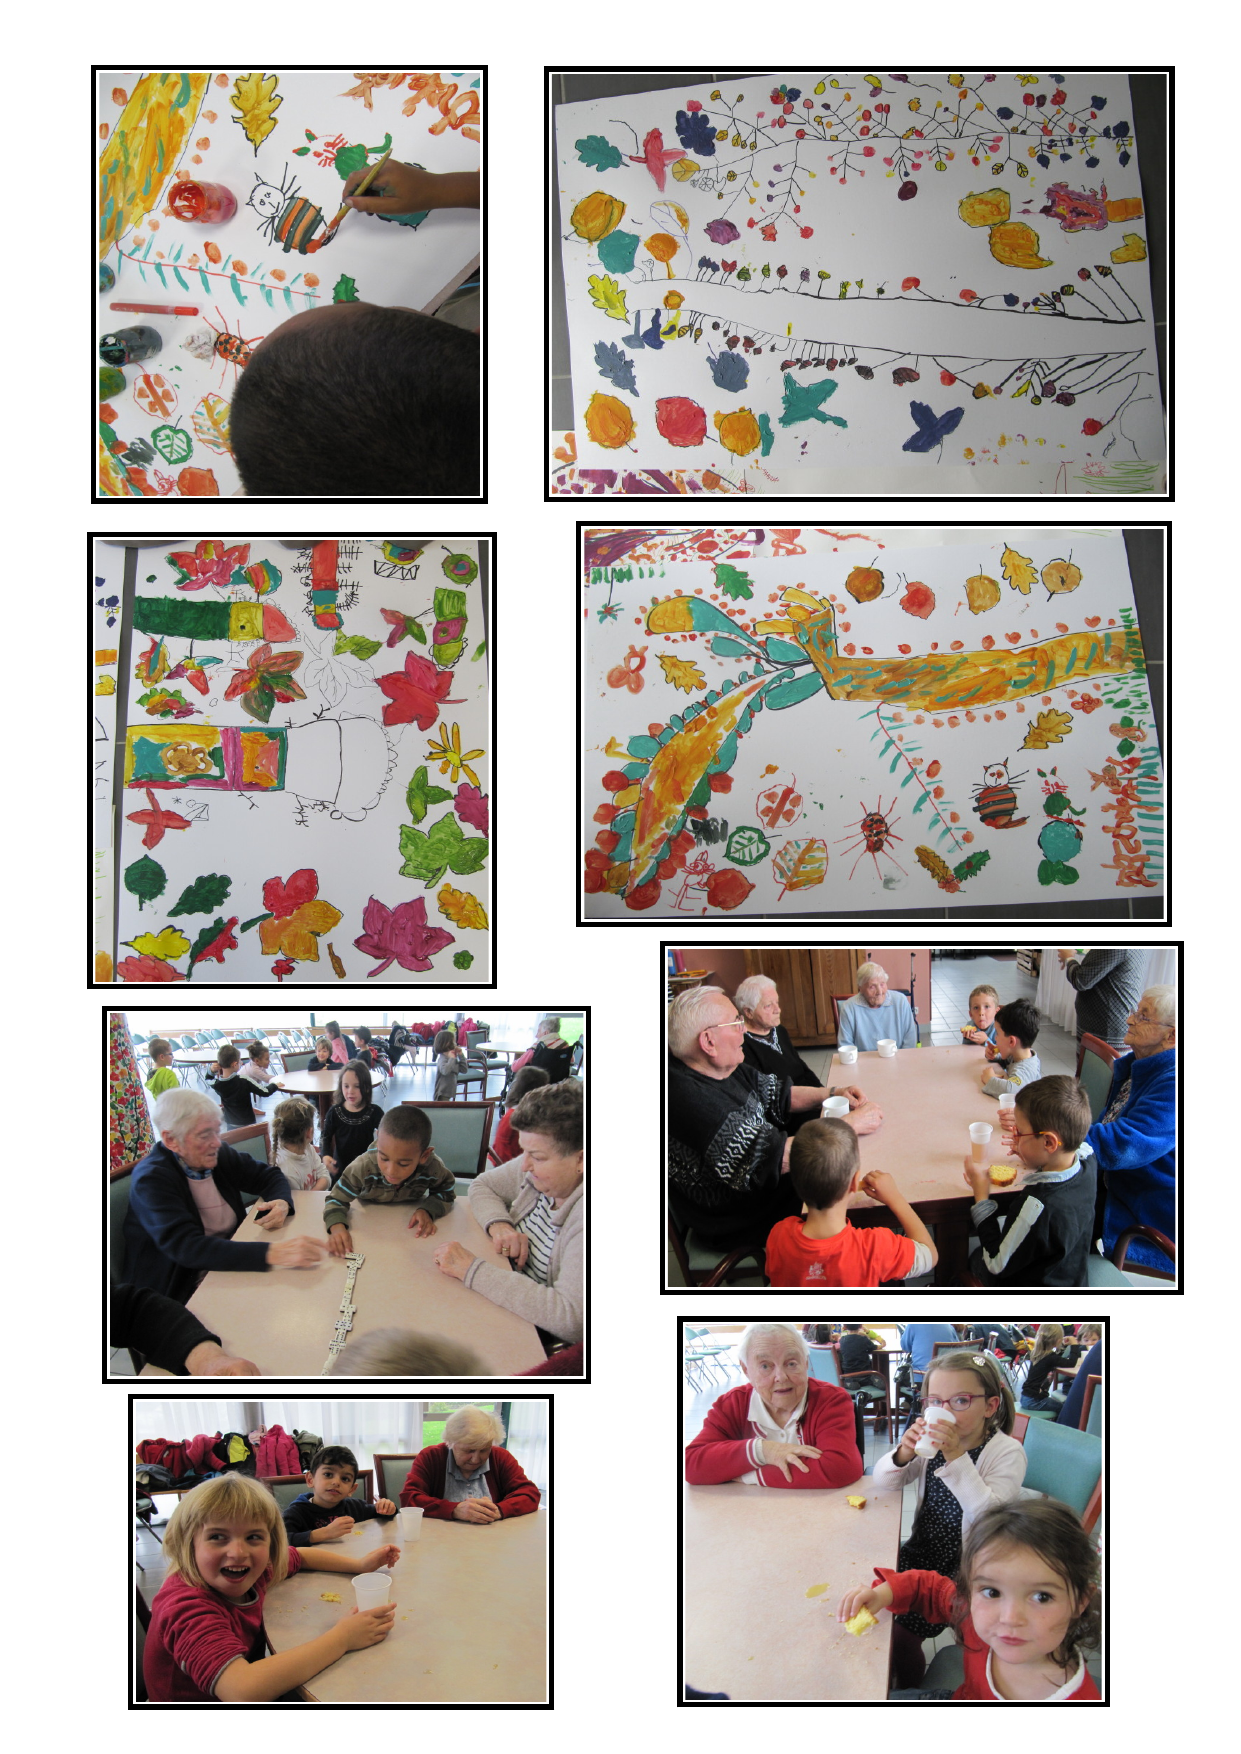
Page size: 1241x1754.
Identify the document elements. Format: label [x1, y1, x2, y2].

picture [667, 949, 1176, 1287]
picture [95, 540, 489, 982]
picture [99, 73, 480, 496]
picture [551, 74, 1167, 494]
picture [685, 1324, 1102, 1700]
picture [136, 1402, 547, 1702]
picture [584, 529, 1164, 919]
picture [110, 1013, 584, 1376]
